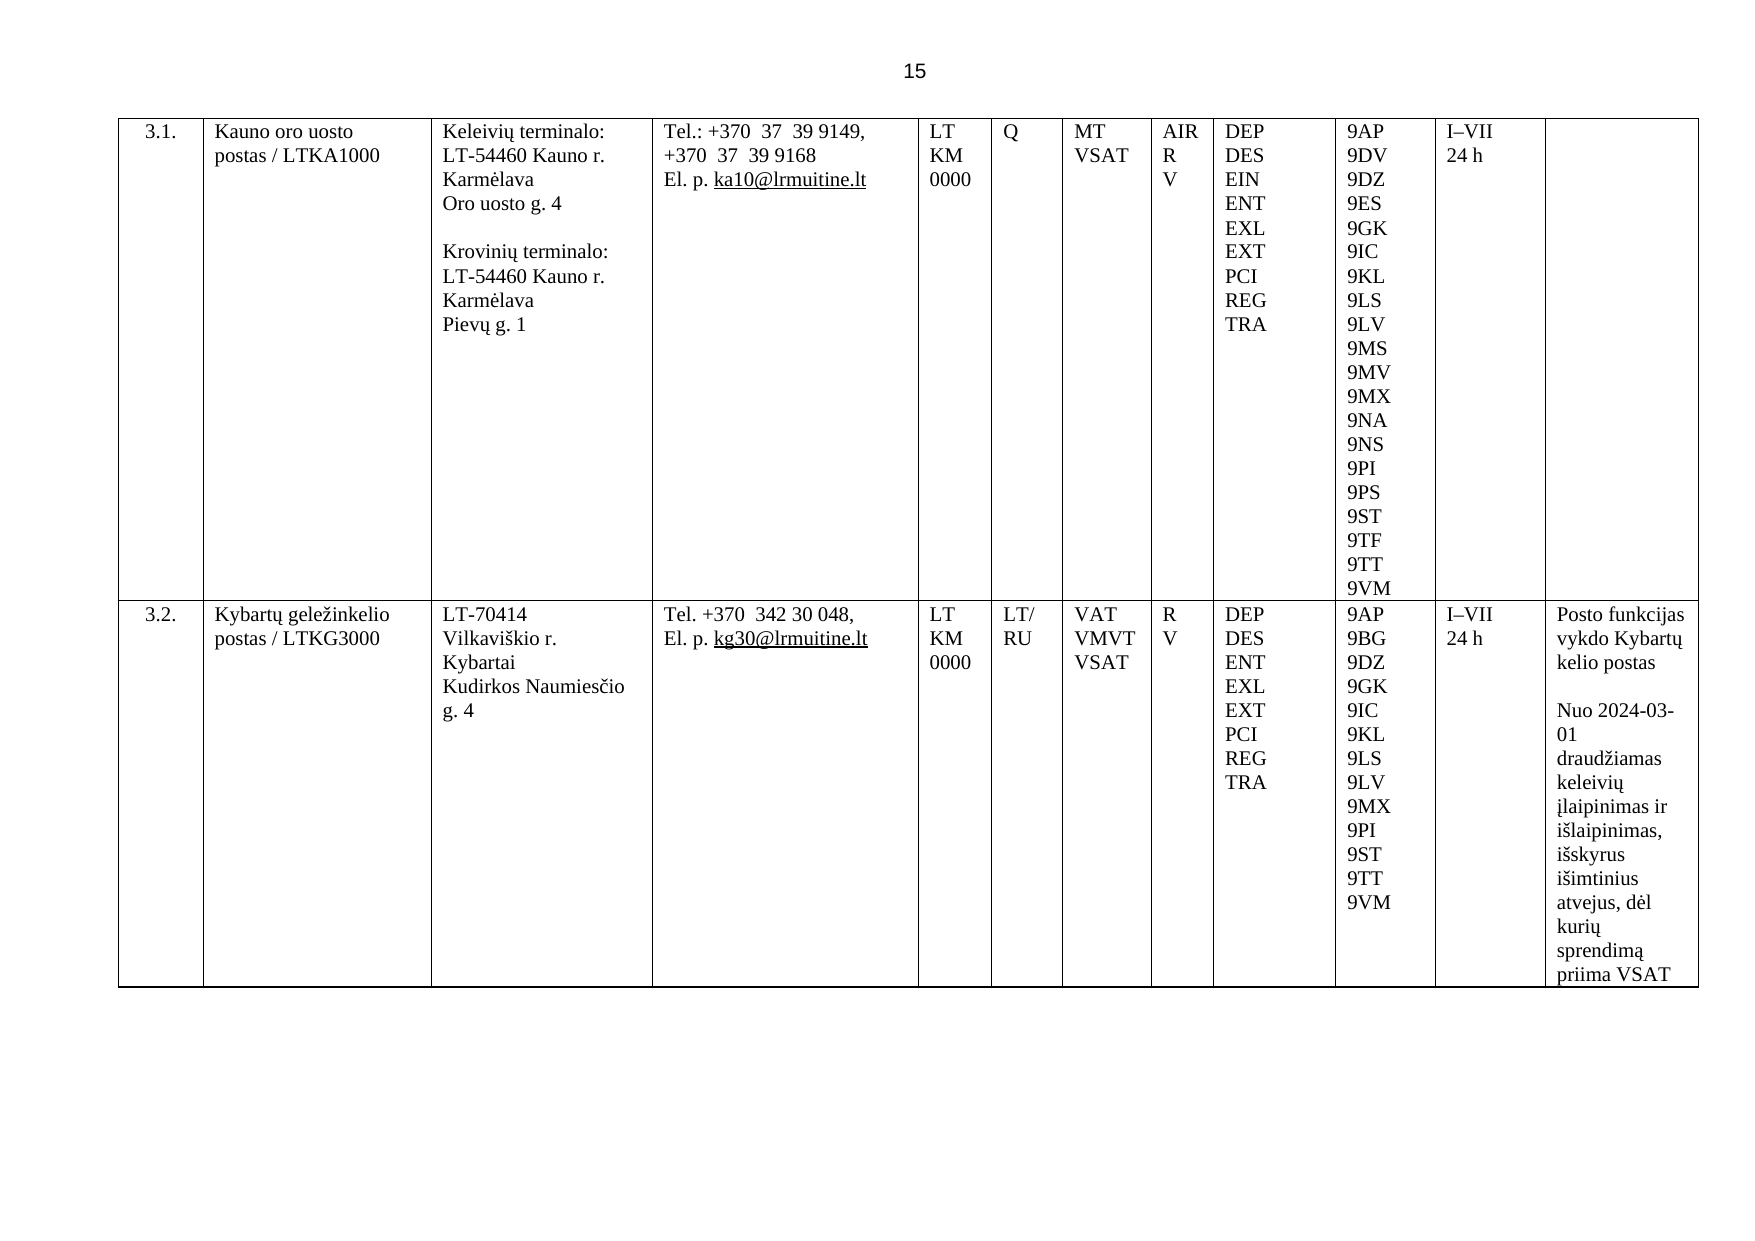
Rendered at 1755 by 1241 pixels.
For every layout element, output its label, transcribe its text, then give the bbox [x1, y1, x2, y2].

table_cell LT/RU [992, 601, 1062, 986]
table_cell Kybartų geležinkelio postas / LTKG3000 [204, 601, 431, 986]
table_cell R V [1152, 601, 1213, 986]
table_cell Kauno oro uosto postas / LTKA1000 [204, 119, 431, 600]
table_cell VAT VMVT VSAT [1063, 601, 1151, 986]
table_cell 3.2. [119, 601, 203, 986]
table_cell Posto funkcijas vykdo Kybartų kelio postas Nuo 2024-03-01 draudžiamas keleivių įlaipinimas ir išlaipinimas, išskyrus išimtinius atvejus, dėl kurių sprendimą priima VSAT [1546, 601, 1698, 986]
table_cell DEP DES EIN ENT EXL EXT PCI REG TRA [1214, 119, 1335, 600]
table_cell MT VSAT [1063, 119, 1151, 600]
table_cell LT KM 0000 [919, 601, 991, 986]
table_cell DEP DES ENT EXL EXT PCI REG TRA [1214, 601, 1335, 986]
table_cell 9AP 9BG 9DZ 9GK 9IC 9KL 9LS 9LV 9MX 9PI 9ST 9TT 9VM [1336, 601, 1435, 986]
table_cell I–VII 24 h [1436, 119, 1545, 600]
table_cell 3.1. [119, 119, 203, 600]
table_cell I–VII 24 h [1436, 601, 1545, 986]
table_cell Q [992, 119, 1062, 600]
table_cell [1546, 119, 1698, 600]
table_cell LT-70414 Vilkaviškio r. Kybartai Kudirkos Naumiesčio g. 4 [432, 601, 652, 986]
table_cell 9AP 9DV 9DZ 9ES 9GK 9IC 9KL 9LS 9LV 9MS 9MV 9MX 9NA 9NS 9PI 9PS 9ST 9TF 9TT 9VM [1336, 119, 1435, 600]
table_cell LT KM 0000 [919, 119, 991, 600]
table_cell Keleivių terminalo: LT-54460 Kauno r. Karmėlava Oro uosto g. 4 Krovinių terminalo: LT-54460 Kauno r. Karmėlava Pievų g. 1 [432, 119, 652, 600]
table_cell Tel.: +370 37 39 9149, +370 37 39 9168 El. p. ka10@lrmuitine.lt [653, 119, 918, 600]
table_cell AIR R V [1152, 119, 1213, 600]
table_cell Tel. +370 342 30 048, El. p. kg30@lrmuitine.lt [653, 601, 918, 986]
